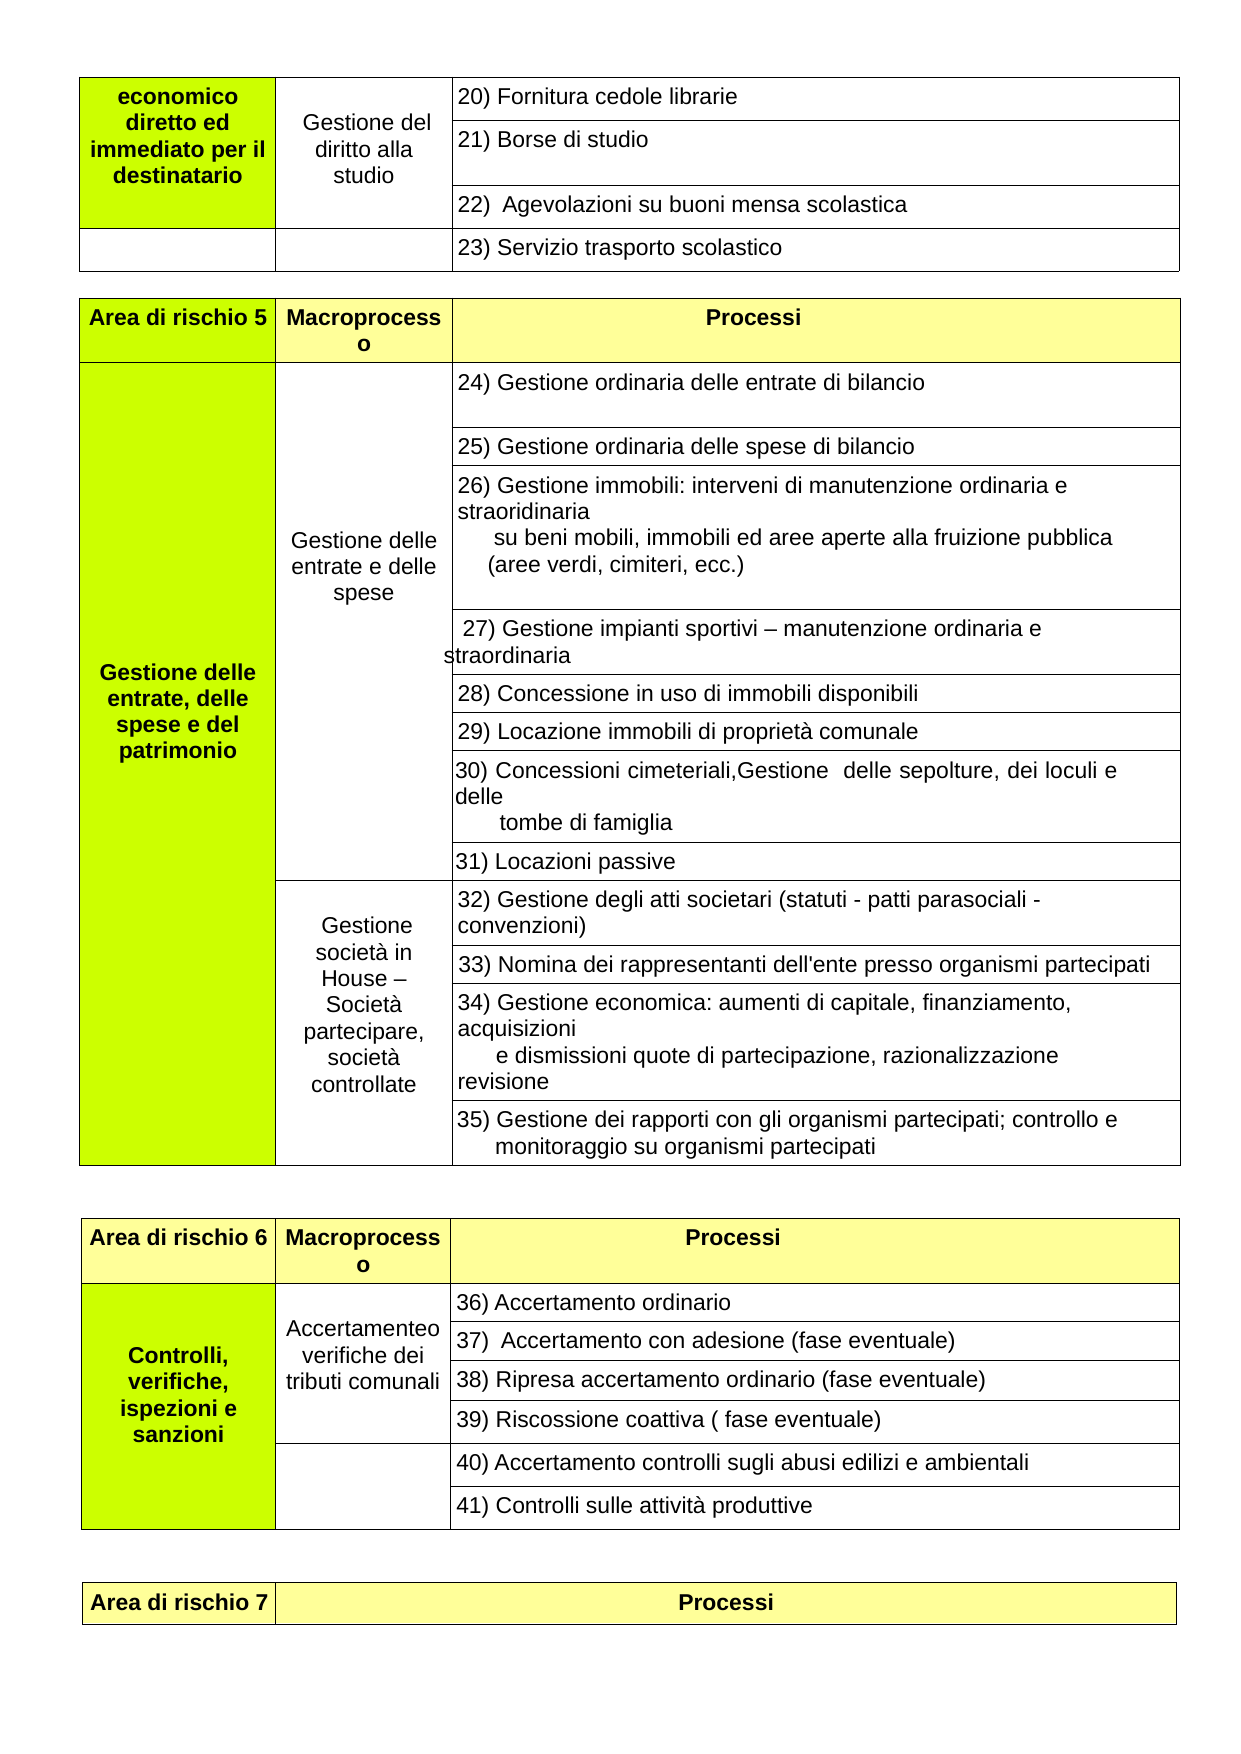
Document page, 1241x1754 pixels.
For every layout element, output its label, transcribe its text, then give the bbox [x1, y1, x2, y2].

table_cell Gestione delle entrate, delle spese e del patrimonio [80, 363, 275, 1165]
table_cell Controlli, verifiche, ispezioni e sanzioni [82, 1284, 275, 1529]
table_cell 39) Riscossione coattiva ( fase eventuale) [451, 1401, 1179, 1443]
table_cell 30) Concessioni cimeteriali,Gestione delle sepolture, dei loculi e delle tombe di famiglia [453, 751, 1180, 841]
table_cell 32) Gestione degli atti societari (statuti - patti parasociali - convenzioni) [453, 881, 1180, 944]
table_cell 28) Concessione in uso di immobili disponibili [453, 675, 1180, 712]
table_cell Accertamenteo verifiche dei tributi comunali [276, 1284, 450, 1443]
table_cell economico diretto ed immediato per il destinatario [80, 78, 275, 228]
table_cell 20) Fornitura cedole librarie [453, 78, 1179, 120]
table_cell 41) Controlli sulle attività produttive [451, 1487, 1179, 1529]
table_header Macroprocesso [276, 299, 452, 362]
table_cell 23) Servizio trasporto scolastico [453, 229, 1179, 271]
table_header Macroprocesso [276, 1219, 450, 1283]
table_cell 35) Gestione dei rapporti con gli organismi partecipati; controllo e monitoraggio su organismi partecipati [453, 1101, 1180, 1165]
table_header Area di rischio 5 [80, 299, 275, 362]
table_cell 24) Gestione ordinaria delle entrate di bilancio [453, 363, 1180, 427]
table_cell [276, 1444, 450, 1529]
table_cell Gestione delle entrate e delle spese [276, 363, 452, 880]
table_header Processi [453, 299, 1180, 362]
table_cell [80, 229, 275, 271]
table_cell 40) Accertamento controlli sugli abusi edilizi e ambientali [451, 1444, 1179, 1486]
table_cell 34) Gestione economica: aumenti di capitale, finanziamento, acquisizioni e dismissioni quote di partecipazione, razionalizzazione revisione [453, 984, 1180, 1100]
table_cell 36) Accertamento ordinario [451, 1284, 1179, 1321]
table_cell 31) Locazioni passive [453, 843, 1180, 880]
table_cell 27) Gestione impianti sportivi – manutenzione ordinaria e straordinaria [453, 610, 1180, 674]
table_cell 25) Gestione ordinaria delle spese di bilancio [453, 428, 1180, 465]
table_cell Gestione società in House – Società partecipare, società controllate [276, 881, 452, 1165]
table_cell 37) Accertamento con adesione (fase eventuale) [451, 1322, 1179, 1359]
table_header Processi [276, 1583, 1176, 1623]
table_cell 21) Borse di studio [453, 121, 1179, 184]
table_cell 22) Agevolazioni su buoni mensa scolastica [453, 186, 1179, 228]
table_cell Gestione del diritto alla studio [276, 78, 452, 228]
table_header Area di rischio 7 [83, 1583, 275, 1623]
table_cell 26) Gestione immobili: interveni di manutenzione ordinaria e straoridinaria su beni mobili, immobili ed aree aperte alla fruizione pubblica (aree verdi, cimiteri, ecc.) [453, 466, 1180, 609]
table_header Area di rischio 6 [82, 1219, 275, 1283]
table_cell 33) Nomina dei rappresentanti dell'ente presso organismi partecipati [453, 946, 1180, 983]
table_cell 38) Ripresa accertamento ordinario (fase eventuale) [451, 1361, 1179, 1400]
table_header Processi [451, 1219, 1179, 1283]
table_cell [276, 229, 452, 271]
table_cell 29) Locazione immobili di proprietà comunale [453, 713, 1180, 750]
